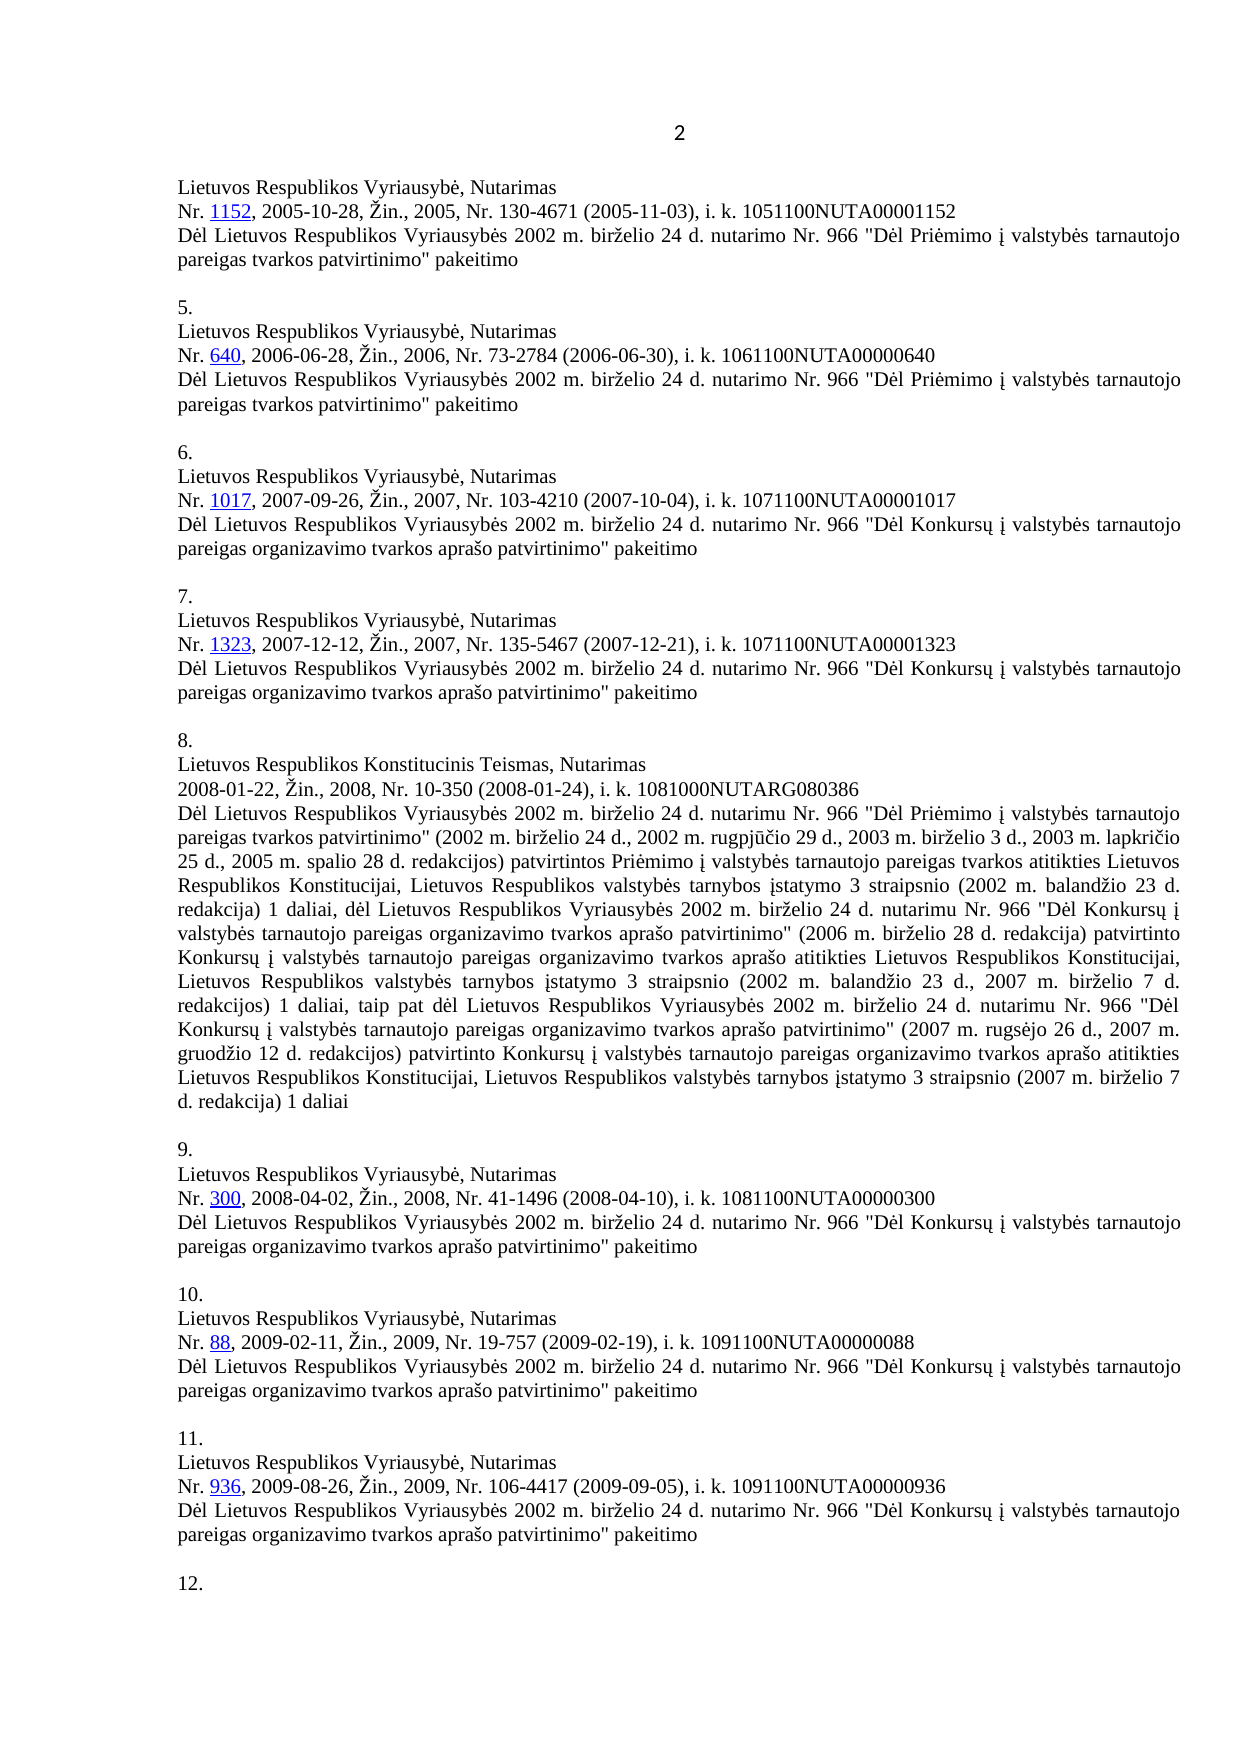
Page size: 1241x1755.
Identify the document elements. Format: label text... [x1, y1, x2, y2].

text Dėl Lietuvos Respublikos Vyriausybės 2002 m. birželio 24 d. nutarimo Nr. 966 "Dėl Priėmimo į valstybės tarnautojo pareigas tvarkos patvirtinimo" pakeitimo [177, 223, 1181, 271]
text Nr. 640, 2006-06-28, Žin., 2006, Nr. 73-2784 (2006-06-30), i. k. 1061100NUTA00000640 [177, 343, 1181, 367]
text Dėl Lietuvos Respublikos Vyriausybės 2002 m. birželio 24 d. nutarimo Nr. 966 "Dėl Konkursų į valstybės tarnautojo pareigas organizavimo tvarkos aprašo patvirtinimo" pakeitimo [177, 656, 1181, 704]
text Lietuvos Respublikos Vyriausybė, Nutarimas [177, 1450, 1181, 1474]
text Lietuvos Respublikos Vyriausybė, Nutarimas [177, 1161, 1181, 1186]
text Lietuvos Respublikos Vyriausybė, Nutarimas [177, 464, 1181, 488]
text Nr. 1017, 2007-09-26, Žin., 2007, Nr. 103-4210 (2007-10-04), i. k. 1071100NUTA00001017 [177, 488, 1181, 512]
text Dėl Lietuvos Respublikos Vyriausybės 2002 m. birželio 24 d. nutarimo Nr. 966 "Dėl Priėmimo į valstybės tarnautojo pareigas tvarkos patvirtinimo" pakeitimo [177, 367, 1181, 416]
text Dėl Lietuvos Respublikos Vyriausybės 2002 m. birželio 24 d. nutarimo Nr. 966 "Dėl Konkursų į valstybės tarnautojo pareigas organizavimo tvarkos aprašo patvirtinimo" pakeitimo [177, 1354, 1181, 1402]
text Lietuvos Respublikos Vyriausybė, Nutarimas [177, 175, 1181, 199]
text Dėl Lietuvos Respublikos Vyriausybės 2002 m. birželio 24 d. nutarimo Nr. 966 "Dėl Konkursų į valstybės tarnautojo pareigas organizavimo tvarkos aprašo patvirtinimo" pakeitimo [177, 512, 1181, 560]
text Lietuvos Respublikos Vyriausybė, Nutarimas [177, 1306, 1181, 1330]
text 12. [177, 1571, 1181, 1594]
text 8. [177, 728, 1181, 752]
text 5. [177, 295, 1181, 319]
text 11. [177, 1426, 1181, 1450]
text Dėl Lietuvos Respublikos Vyriausybės 2002 m. birželio 24 d. nutarimo Nr. 966 "Dėl Konkursų į valstybės tarnautojo pareigas organizavimo tvarkos aprašo patvirtinimo" pakeitimo [177, 1498, 1181, 1546]
text Nr. 300, 2008-04-02, Žin., 2008, Nr. 41-1496 (2008-04-10), i. k. 1081100NUTA00000300 [177, 1186, 1181, 1209]
text 2008-01-22, Žin., 2008, Nr. 10-350 (2008-01-24), i. k. 1081000NUTARG080386 [177, 776, 1181, 801]
text Dėl Lietuvos Respublikos Vyriausybės 2002 m. birželio 24 d. nutarimu Nr. 966 "Dėl Priėmimo į valstybės tarnautojo pareigas tvarkos patvirtinimo" (2002 m. birželio 24 d., 2002 m. rugpjūčio 29 d., 2003 m. birželio 3 d., 2003 m. lapkričio 25 d., 2005 m. spalio 28 d. redakcijos) patvirtintos Priėmimo į valstybės tarnautojo pareigas tvarkos atitikties Lietuvos Respublikos Konstitucijai, Lietuvos Respublikos valstybės tarnybos įstatymo 3 straipsnio (2002 m. balandžio 23 d. redakcija) 1 daliai, dėl Lietuvos Respublikos Vyriausybės 2002 m. birželio 24 d. nutarimu Nr. 966 "Dėl Konkursų į valstybės tarnautojo pareigas organizavimo tvarkos aprašo patvirtinimo" (2006 m. birželio 28 d. redakcija) patvirtinto Konkursų į valstybės tarnautojo pareigas organizavimo tvarkos aprašo atitikties Lietuvos Respublikos Konstitucijai, Lietuvos Respublikos valstybės tarnybos įstatymo 3 straipsnio (2002 m. balandžio 23 d., 2007 m. birželio 7 d. redakcijos) 1 daliai, taip pat dėl Lietuvos Respublikos Vyriausybės 2002 m. birželio 24 d. nutarimu Nr. 966 "Dėl Konkursų į valstybės tarnautojo pareigas organizavimo tvarkos aprašo patvirtinimo" (2007 m. rugsėjo 26 d., 2007 m. gruodžio 12 d. redakcijos) patvirtinto Konkursų į valstybės tarnautojo pareigas organizavimo tvarkos aprašo atitikties Lietuvos Respublikos Konstitucijai, Lietuvos Respublikos valstybės tarnybos įstatymo 3 straipsnio (2007 m. birželio 7 d. redakcija) 1 daliai [177, 801, 1181, 1113]
text Nr. 1152, 2005-10-28, Žin., 2005, Nr. 130-4671 (2005-11-03), i. k. 1051100NUTA00001152 [177, 199, 1181, 223]
text 6. [177, 439, 1181, 464]
text Nr. 936, 2009-08-26, Žin., 2009, Nr. 106-4417 (2009-09-05), i. k. 1091100NUTA00000936 [177, 1474, 1181, 1498]
text 7. [177, 584, 1181, 608]
text Dėl Lietuvos Respublikos Vyriausybės 2002 m. birželio 24 d. nutarimo Nr. 966 "Dėl Konkursų į valstybės tarnautojo pareigas organizavimo tvarkos aprašo patvirtinimo" pakeitimo [177, 1209, 1181, 1258]
text Lietuvos Respublikos Vyriausybė, Nutarimas [177, 319, 1181, 343]
text Nr. 88, 2009-02-11, Žin., 2009, Nr. 19-757 (2009-02-19), i. k. 1091100NUTA00000088 [177, 1330, 1181, 1354]
text Lietuvos Respublikos Vyriausybė, Nutarimas [177, 608, 1181, 632]
text 9. [177, 1137, 1181, 1161]
text 10. [177, 1282, 1181, 1306]
text Lietuvos Respublikos Konstitucinis Teismas, Nutarimas [177, 752, 1181, 776]
text Nr. 1323, 2007-12-12, Žin., 2007, Nr. 135-5467 (2007-12-21), i. k. 1071100NUTA00001323 [177, 632, 1181, 656]
